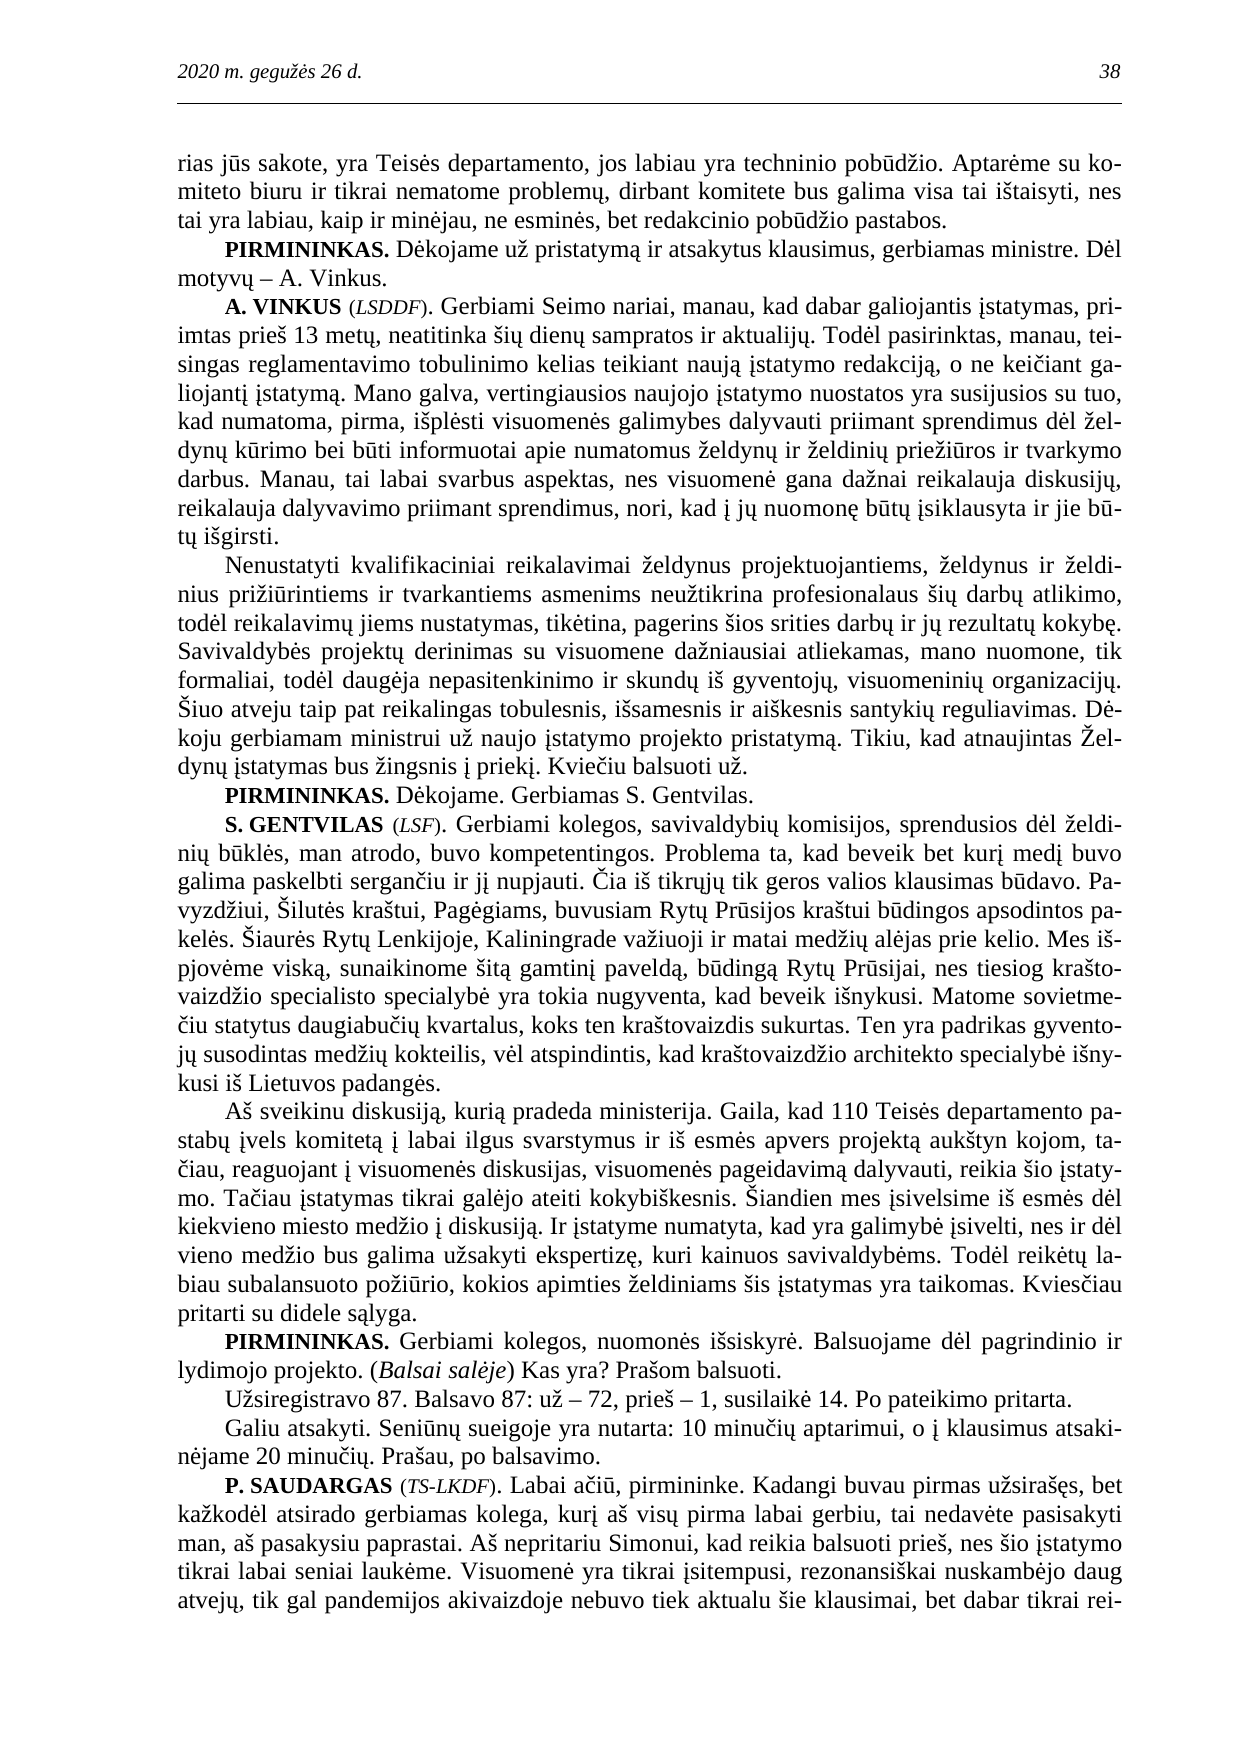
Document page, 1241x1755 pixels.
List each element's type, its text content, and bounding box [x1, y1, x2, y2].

text S. GENTVILAS (LSF). Ger­bia­mi ko­le­gos, sa­vi­val­dy­bių ko­mi­si­jos, spren­du­sios dėl žel­di­nių būk­lės, man at­ro­do, bu­vo kom­pe­ten­tin­gos. Pro­ble­ma ta, kad be­veik bet ku­rį me­dį bu­vo ga­li­ma pa­skelb­ti ser­gan­čiu ir jį nu­pjau­ti. Čia iš tik­rų­jų tik ge­ros va­lios klau­si­mas bū­da­vo. Pa­vyz­džiui, Ši­lu­tės kraš­tui, Pa­gė­giams, bu­vu­siam Ry­tų Prū­si­jos kraš­tui bū­din­gos ap­so­din­tos pa­ke­lės. Šiau­rės Ry­tų Len­ki­jo­je, Ka­li­ning­ra­de va­žiuo­ji ir ma­tai me­džių alė­jas prie ke­lio. Mes iš­pjo­vė­me vis­ką, su­nai­ki­no­me ši­tą gam­ti­nį pa­vel­dą, bū­din­gą Ry­tų Prū­si­jai, nes tie­siog kraš­to­vaiz­džio spe­cia­lis­to spe­cia­ly­bė yra to­kia nu­gy­ven­ta, kad be­veik iš­ny­ku­si. Ma­to­me so­viet­me­čiu sta­ty­tus dau­gia­bu­čių kvar­ta­lus, koks ten kraš­to­vaiz­dis su­kur­tas. Ten yra pa­dri­kas gy­ven­to­jų su­so­din­tas me­džių kok­tei­lis, vėl at­spin­din­tis, kad kraš­to­vaiz­džio ar­chi­tek­to spe­cia­ly­bė iš­ny­ku­si iš Lie­tu­vos pa­dan­gės. [177, 809, 1122, 1096]
text Aš svei­ki­nu dis­ku­si­ją, ku­rią pra­de­da mi­nis­te­ri­ja. Gai­la, kad 110 Tei­sės de­par­ta­men­to pa­sta­bų įvels ko­mi­te­tą į la­bai il­gus svars­ty­mus ir iš es­mės ap­vers pro­jek­tą aukš­tyn ko­jom, ta­čiau, re­a­guo­jant į vi­suo­me­nės dis­ku­si­jas, vi­suo­me­nės pa­gei­da­vi­mą da­ly­vau­ti, rei­kia šio įsta­ty­mo. Ta­čiau įsta­ty­mas tik­rai ga­lė­jo at­ei­ti ko­ky­biš­kes­nis. Šian­dien mes įsi­vel­si­me iš es­mės dėl kiek­vie­no mies­to me­džio į dis­ku­si­ją. Ir įsta­ty­me nu­ma­ty­ta, kad yra ga­li­my­bė įsi­vel­ti, nes ir dėl vie­no me­džio bus ga­li­ma už­sa­ky­ti eks­per­ti­zę, ku­ri kai­nuos sa­vi­val­dy­bėms. To­dėl rei­kė­tų la­biau su­ba­lan­suo­to po­žiū­rio, ko­kios ap­im­ties žel­di­niams šis įsta­ty­mas yra tai­ko­mas. Kvies­čiau pri­tar­ti su di­de­le są­ly­ga. [177, 1096, 1122, 1326]
text PIRMININKAS. Dė­ko­ja­me už pri­sta­ty­mą ir at­sa­ky­tus klau­si­mus, ger­bia­mas mi­nist­re. Dėl mo­ty­vų – A. Vin­kus. [177, 234, 1122, 291]
text Už­si­re­gist­ra­vo 87. Bal­sa­vo 87: už – 72, prieš – 1, su­si­lai­kė 14. Po pa­tei­ki­mo pri­tar­ta. [177, 1384, 1122, 1413]
text Ga­liu at­sa­ky­ti. Se­niū­nų su­ei­go­je yra nu­tar­ta: 10 mi­nu­čių ap­ta­ri­mui, o į klau­si­mus at­sa­ki­nė­ja­me 20 mi­nu­čių. Pra­šau, po bal­sa­vi­mo. [177, 1413, 1122, 1470]
text rias jūs sa­ko­te, yra Tei­sės de­par­ta­men­to, jos la­biau yra tech­ni­nio po­bū­džio. Ap­ta­rė­me su ko­mi­te­to biu­ru ir tik­rai ne­ma­to­me pro­ble­mų, dir­bant ko­mi­te­te bus ga­li­ma vi­sa tai iš­tai­sy­ti, nes tai yra la­biau, kaip ir mi­nė­jau, ne es­mi­nės, bet re­dak­ci­nio po­bū­džio pa­sta­bos. [177, 148, 1122, 234]
text PIRMININKAS. Dė­ko­ja­me. Ger­bia­mas S. Gent­vi­las. [177, 780, 1122, 809]
text A. VINKUS (LSDDF). Ger­bia­mi Sei­mo na­riai, ma­nau, kad da­bar ga­lio­jan­tis įsta­ty­mas, pri­im­tas prieš 13 me­tų, ne­ati­tin­ka šių die­nų sam­pra­tos ir ak­tu­a­li­jų. To­dėl pa­si­rink­tas, ma­nau, tei­sin­gas reg­la­men­ta­vi­mo to­bu­li­ni­mo ke­lias tei­kiant nau­ją įsta­ty­mo re­dak­ci­ją, o ne kei­čiant ga­lio­jan­tį įsta­ty­mą. Ma­no gal­va, ver­tin­giau­sios nau­jo­jo įsta­ty­mo nuo­sta­tos yra su­si­ju­sios su tuo, kad nu­ma­to­ma, pir­ma, iš­plės­ti vi­suo­me­nės ga­li­my­bes da­ly­vau­ti pri­imant spren­di­mus dėl žel­dy­nų kū­ri­mo bei bū­ti in­for­muo­tai apie nu­ma­to­mus žel­dy­nų ir žel­di­nių prie­žiū­ros ir tvar­ky­mo dar­bus. Ma­nau, tai la­bai svar­bus as­pek­tas, nes vi­suo­me­nė ga­na daž­nai rei­ka­lau­ja dis­ku­si­jų, rei­ka­lau­ja da­ly­va­vi­mo pri­imant spren­di­mus, no­ri, kad į jų nuo­mo­nę bū­tų įsi­klau­sy­ta ir jie bū­tų iš­girs­ti. [177, 291, 1122, 550]
text PIRMININKAS. Ger­bia­mi ko­le­gos, nuo­mo­nės iš­si­sky­rė. Bal­suo­ja­me dėl pa­grin­di­nio ir ly­di­mo­jo pro­jek­to. (Bal­sai sa­lė­je) Kas yra? Pra­šom bal­suo­ti. [177, 1326, 1122, 1384]
text Ne­nu­sta­ty­ti kva­li­fi­ka­ci­niai rei­ka­la­vi­mai žel­dy­nus pro­jek­tuo­jan­tiems, žel­dy­nus ir žel­di­nius pri­žiū­rin­tiems ir tvar­kan­tiems as­me­nims ne­už­tik­ri­na pro­fe­sio­na­laus šių dar­bų at­li­ki­mo, to­dėl rei­ka­la­vi­mų jiems nu­sta­ty­mas, ti­kė­ti­na, pa­ge­rins šios sri­ties dar­bų ir jų re­zul­ta­tų ko­ky­bę. Sa­vi­val­dy­bės pro­jek­tų de­ri­ni­mas su vi­suo­me­ne daž­niau­siai at­lie­ka­mas, ma­no nuo­mo­ne, tik for­ma­liai, to­dėl dau­gė­ja ne­pa­si­ten­ki­ni­mo ir skun­dų iš gy­ven­to­jų, vi­suo­me­ni­nių or­ga­ni­za­ci­jų. Šiuo at­ve­ju taip pat rei­ka­lin­gas to­bu­les­nis, iš­sa­mes­nis ir aiš­kes­nis san­ty­kių re­gu­lia­vi­mas. Dė­ko­ju ger­bia­mam mi­nist­rui už nau­jo įsta­ty­mo pro­jek­to pri­sta­ty­mą. Ti­kiu, kad at­nau­jin­tas Žel­dy­nų įsta­ty­mas bus žings­nis į prie­kį. Kvie­čiu bal­suo­ti už. [177, 550, 1122, 780]
text P. SAUDARGAS (TS-LKDF). La­bai ačiū, pir­mi­nin­ke. Ka­dan­gi bu­vau pir­mas už­si­ra­šęs, bet kaž­ko­dėl at­si­ra­do ger­bia­mas ko­le­ga, ku­rį aš vi­sų pir­ma la­bai ger­biu, tai ne­da­vė­te pa­si­sa­ky­ti man, aš pa­sa­ky­siu pa­pras­tai. Aš ne­pri­ta­riu Si­mo­nui, kad rei­kia bal­suo­ti prieš, nes šio įsta­ty­mo tik­rai la­bai se­niai lau­kė­me. Vi­suo­me­nė yra tik­rai įsi­tem­pu­si, re­zo­nan­siš­kai nu­skam­bė­jo daug at­ve­jų, tik gal pan­de­mi­jos aki­vaiz­do­je ne­bu­vo tiek ak­tu­a­lu šie klau­si­mai, bet da­bar tik­rai rei­ [177, 1470, 1122, 1614]
